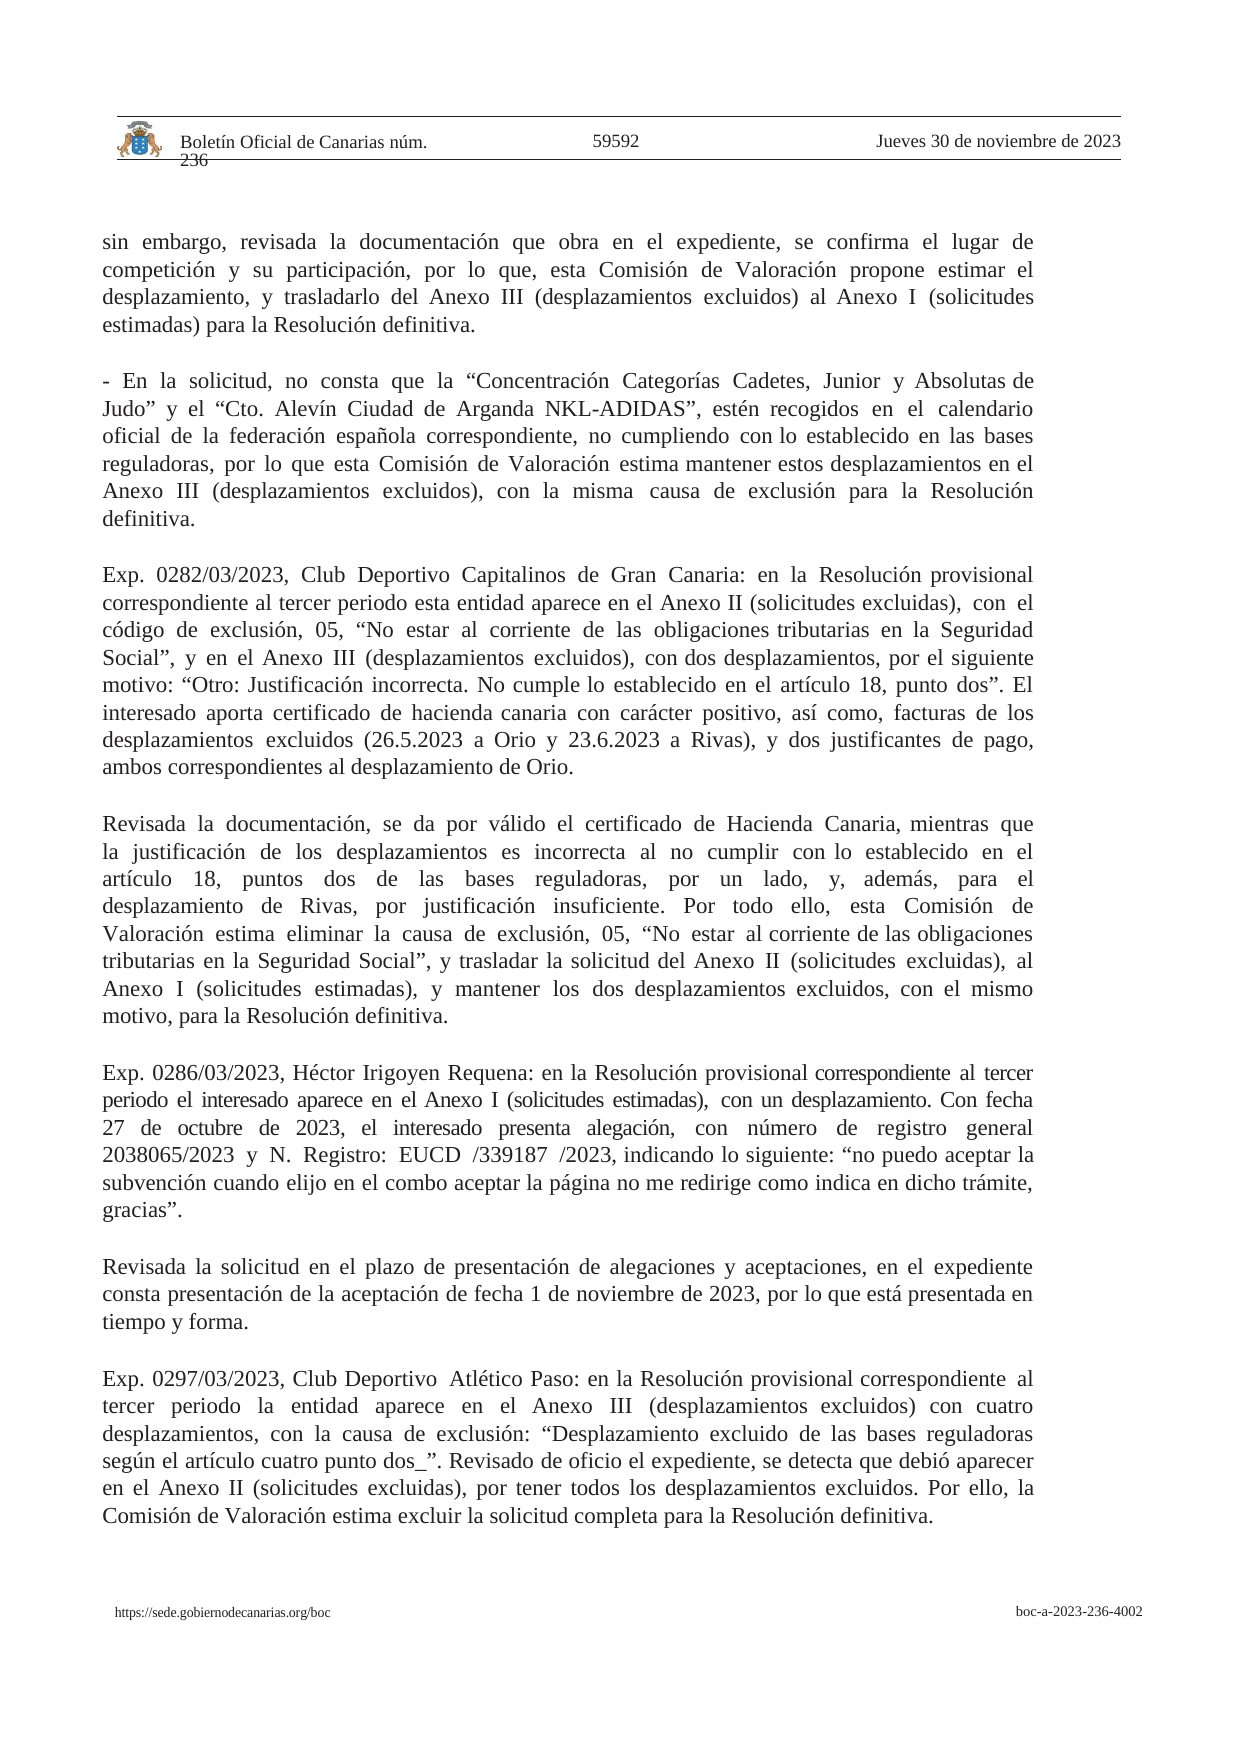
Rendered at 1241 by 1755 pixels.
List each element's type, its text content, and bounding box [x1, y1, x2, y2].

text Revisada la solicitud en el plazo de presentación de alegaciones y aceptaciones, en el expediente consta presentación de la aceptación de fecha 1 de noviembre de 2023, por lo que está presentada en tiempo y forma. [102, 1253, 1034, 1334]
text Exp. 0282/03/2023, Club Deportivo Capitalinos de Gran Canaria: en la Resolución provisional correspondiente al tercer periodo esta entidad aparece en el Anexo II (solicitudes excluidas), con el código de exclusión, 05, “No estar al corriente de las obligaciones tributarias en la Seguridad Social”, y en el Anexo III (desplazamientos excluidos), con dos desplazamientos, por el siguiente motivo: “Otro: Justificación incorrecta. No cumple lo establecido en el artículo 18, punto dos”. El interesado aporta certificado de hacienda canaria con carácter positivo, así como, facturas de los desplazamientos excluidos (26.5.2023 a Orio y 23.6.2023 a Rivas), y dos justificantes de pago, ambos correspondientes al desplazamiento de Orio. [102, 562, 1034, 780]
text sin embargo, revisada la documentación que obra en el expediente, se confirma el lugar de competición y su participación, por lo que, esta Comisión de Valoración propone estimar el desplazamiento, y trasladarlo del Anexo III (desplazamientos excluidos) al Anexo I (solicitudes estimadas) para la Resolución definitiva. [102, 228, 1034, 337]
text https://sede.gobiernodecanarias.org/boc boc-a-2023-236-4002 [114, 1603, 1155, 1621]
text Revisada la documentación, se da por válido el certificado de Hacienda Canaria, mientras que la justificación de los desplazamientos es incorrecta al no cumplir con lo establecido en el artículo 18, puntos dos de las bases reguladoras, por un lado, y, además, para el desplazamiento de Rivas, por justificación insuficiente. Por todo ello, esta Comisión de Valoración estima eliminar la causa de exclusión, 05, “No estar al corriente de las obligaciones tributarias en la Seguridad Social”, y trasladar la solicitud del Anexo II (solicitudes excluidas), al Anexo I (solicitudes estimadas), y mantener los dos desplazamientos excluidos, con el mismo motivo, para la Resolución definitiva. [102, 810, 1034, 1028]
text - En la solicitud, no consta que la “Concentración Categorías Cadetes, Junior y Absolutas de Judo” y el “Cto. Alevín Ciudad de Arganda NKL-ADIDAS”, estén recogidos en el calendario oficial de la federación española correspondiente, no cumpliendo con lo establecido en las bases reguladoras, por lo que esta Comisión de Valoración estima mantener estos desplazamientos en el Anexo III (desplazamientos excluidos), con la misma causa de exclusión para la Resolución definitiva. [102, 368, 1034, 531]
text Exp. 0297/03/2023, Club Deportivo Atlético Paso: en la Resolución provisional correspondiente al tercer periodo la entidad aparece en el Anexo III (desplazamientos excluidos) con cuatro desplazamientos, con la causa de exclusión: “Desplazamiento excluido de las bases reguladoras según el artículo cuatro punto dos_”. Revisado de oficio el expediente, se detecta que debió aparecer en el Anexo II (solicitudes excluidas), por tener todos los desplazamientos excluidos. Por ello, la Comisión de Valoración estima excluir la solicitud completa para la Resolución definitiva. [102, 1365, 1034, 1528]
text Exp. 0286/03/2023, Héctor Irigoyen Requena: en la Resolución provisional correspondiente al tercer periodo el interesado aparece en el Anexo I (solicitudes estimadas), con un desplazamiento. Con fecha 27 de octubre de 2023, el interesado presenta alegación, con número de registro general 2038065/2023 y N. Registro: EUCD /339187 /2023, indicando lo siguiente: “no puedo aceptar la subvención cuando elijo en el combo aceptar la página no me redirige como indica en dicho trámite, gracias”. [102, 1059, 1034, 1222]
